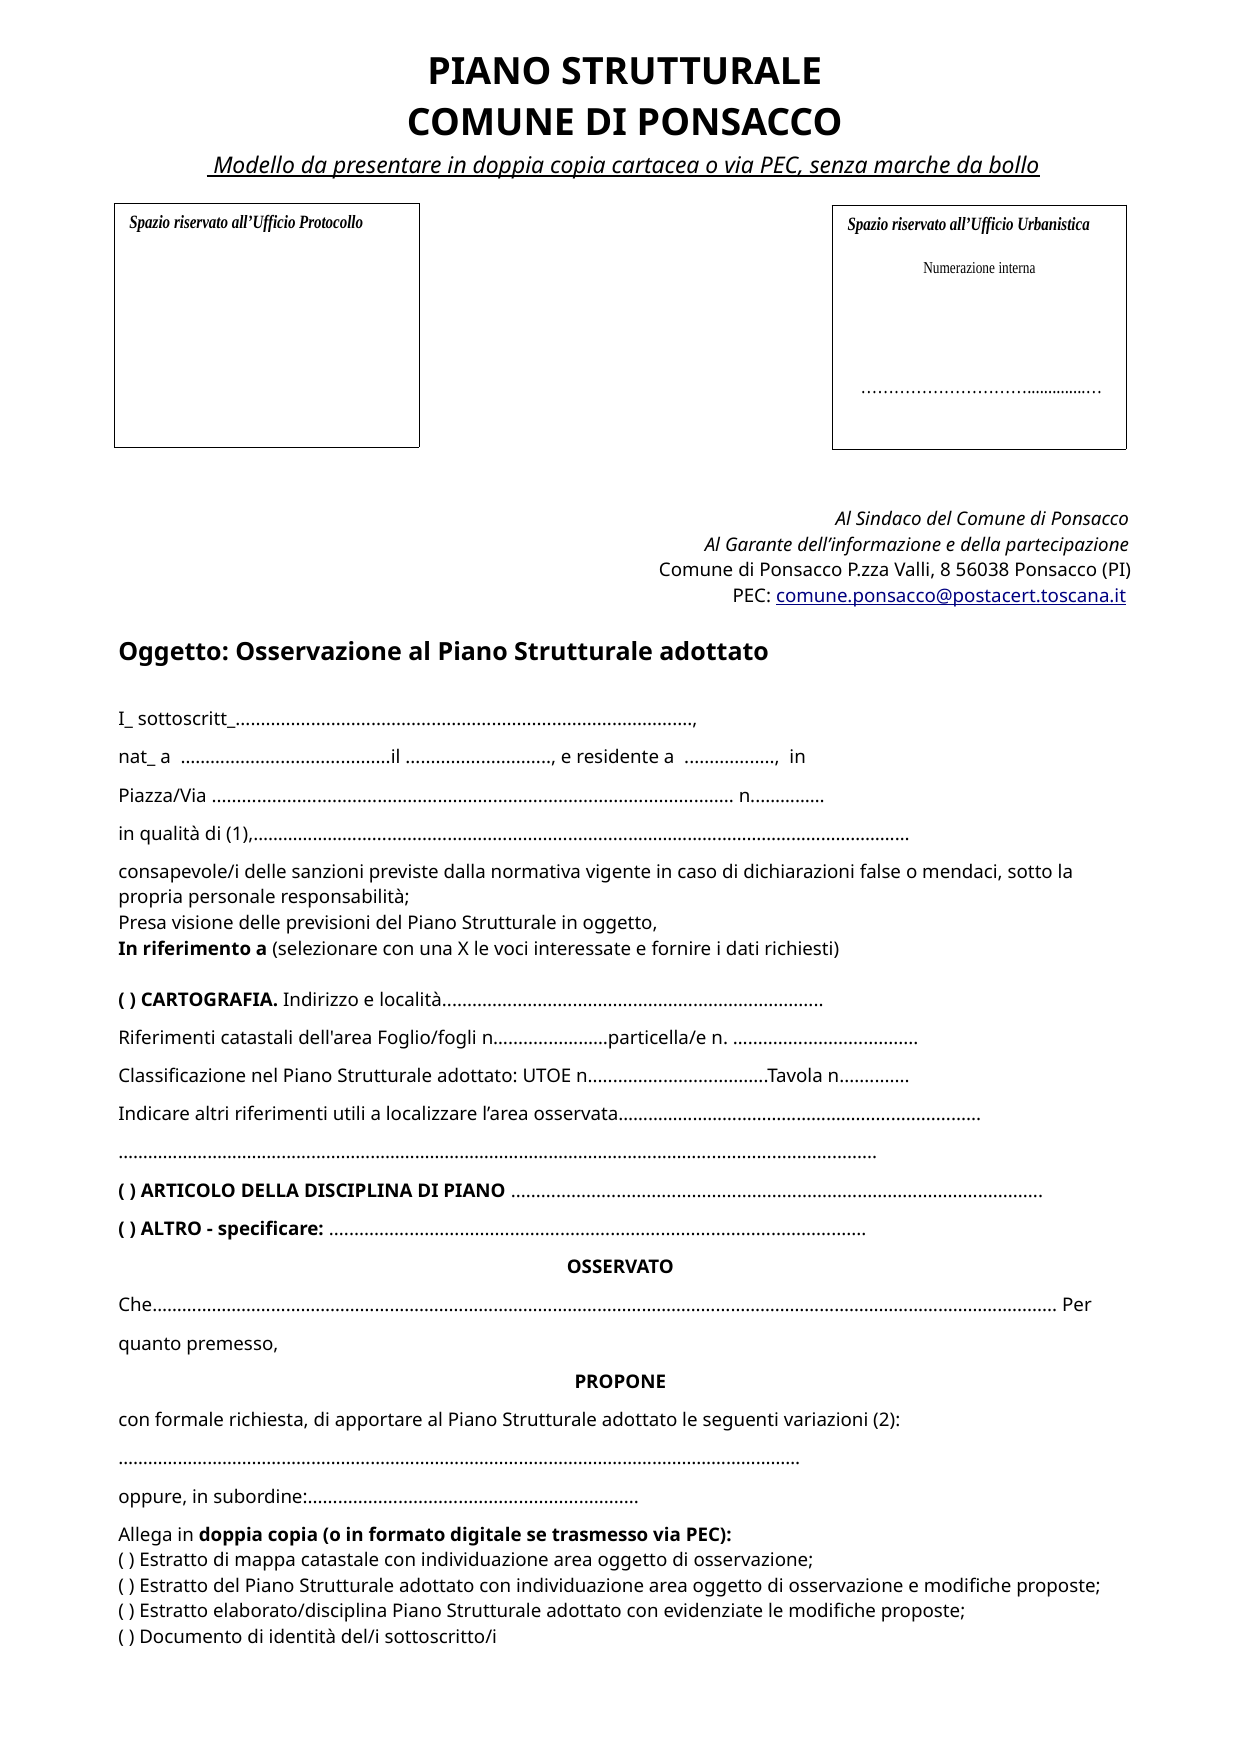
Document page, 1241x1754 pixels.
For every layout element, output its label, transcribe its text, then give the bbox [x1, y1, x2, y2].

text ( ) ARTICOLO DELLA DISCIPLINA DI PIANO .......................................................................................................... [118, 1177, 1122, 1203]
text …………………………..............… [847, 373, 1111, 398]
text consapevole/i delle sanzioni previste dalla normativa vigente in caso di dichiarazioni false o mendaci, sotto la propria personale responsabilità; [118, 858, 1131, 909]
text ……………………………………………………………………………………………………….................................... [118, 1139, 1122, 1164]
subtitle ( ) CARTOGRAFIA. Indirizzo e località............................................................................ [118, 986, 1122, 1011]
text Presa visione delle previsioni del Piano Strutturale in oggetto, [118, 909, 1131, 935]
text Spazio riservato all’Ufficio Protocollo [129, 211, 403, 233]
text in qualità di (1),……………………...................................................………………………………………………… [118, 820, 1131, 846]
text Modello da presentare in doppia copia cartacea o via PEC, senza marche da bollo [118, 146, 1131, 181]
subtitle Riferimenti catastali dell'area Foglio/fogli n…...........………particella/e n. ….................................. [118, 1024, 1122, 1050]
text Al Garante dell’informazione e della partecipazione [118, 531, 1131, 557]
text PIANO STRUTTURALE [118, 44, 1131, 95]
subtitle Classificazione nel Piano Strutturale adottato: UTOE n....................................Tavola n.............. [118, 1062, 1122, 1088]
text ( ) Estratto elaborato/disciplina Piano Strutturale adottato con evidenziate le modifiche proposte; [118, 1598, 1122, 1623]
subtitle PROPONE [118, 1368, 1122, 1394]
text COMUNE DI PONSACCO [118, 95, 1131, 146]
text Numerazione interna [847, 258, 1111, 277]
text ( ) ALTRO - specificare: ........................................................................................................... [118, 1215, 1122, 1241]
text ………………………………………………………………………………………………………………………… [118, 1445, 1122, 1470]
text con formale richiesta, di apportare al Piano Strutturale adottato le seguenti variazioni (2): [118, 1406, 1122, 1432]
text ( ) Documento di identità del/i sottoscritto/i [118, 1623, 1122, 1649]
text Oggetto: Osservazione al Piano Strutturale adottato [118, 633, 1131, 667]
text Spazio riservato all’Ufficio Urbanistica [847, 212, 1111, 234]
text nat_ a ……….................................il ............................., e residente a .................., in Piazza/Via ........................................................................................................ n...………… [118, 744, 1131, 807]
subtitle OSSERVATO [118, 1253, 1122, 1279]
text Allega in doppia copia (o in formato digitale se trasmesso via PEC): [118, 1521, 1122, 1547]
text oppure, in subordine:.................................................................. [118, 1483, 1122, 1508]
text Al Sindaco del Comune di Ponsacco [118, 506, 1131, 531]
text I_ sottoscritt_..........................................................................................., [118, 705, 1131, 731]
text ( ) Estratto del Piano Strutturale adottato con individuazione area oggetto di osservazione e modifiche proposte; [118, 1572, 1122, 1598]
subtitle Indicare altri riferimenti utili a localizzare l’area osservata…………………………………………......................... [118, 1101, 1122, 1126]
text PEC: comune.ponsacco@postacert.toscana.it [118, 582, 1131, 608]
text Comune di Ponsacco P.zza Valli, 8 56038 Ponsacco (PI) [118, 557, 1131, 582]
text ( ) Estratto di mappa catastale con individuazione area oggetto di osservazione; [118, 1547, 1122, 1572]
subtitle In riferimento a (selezionare con una X le voci interessate e fornire i dati richiesti) [118, 935, 1122, 960]
text Che…………………………………………………………………………………………………………………………………………………………......... Per quanto premesso, [118, 1292, 1122, 1356]
